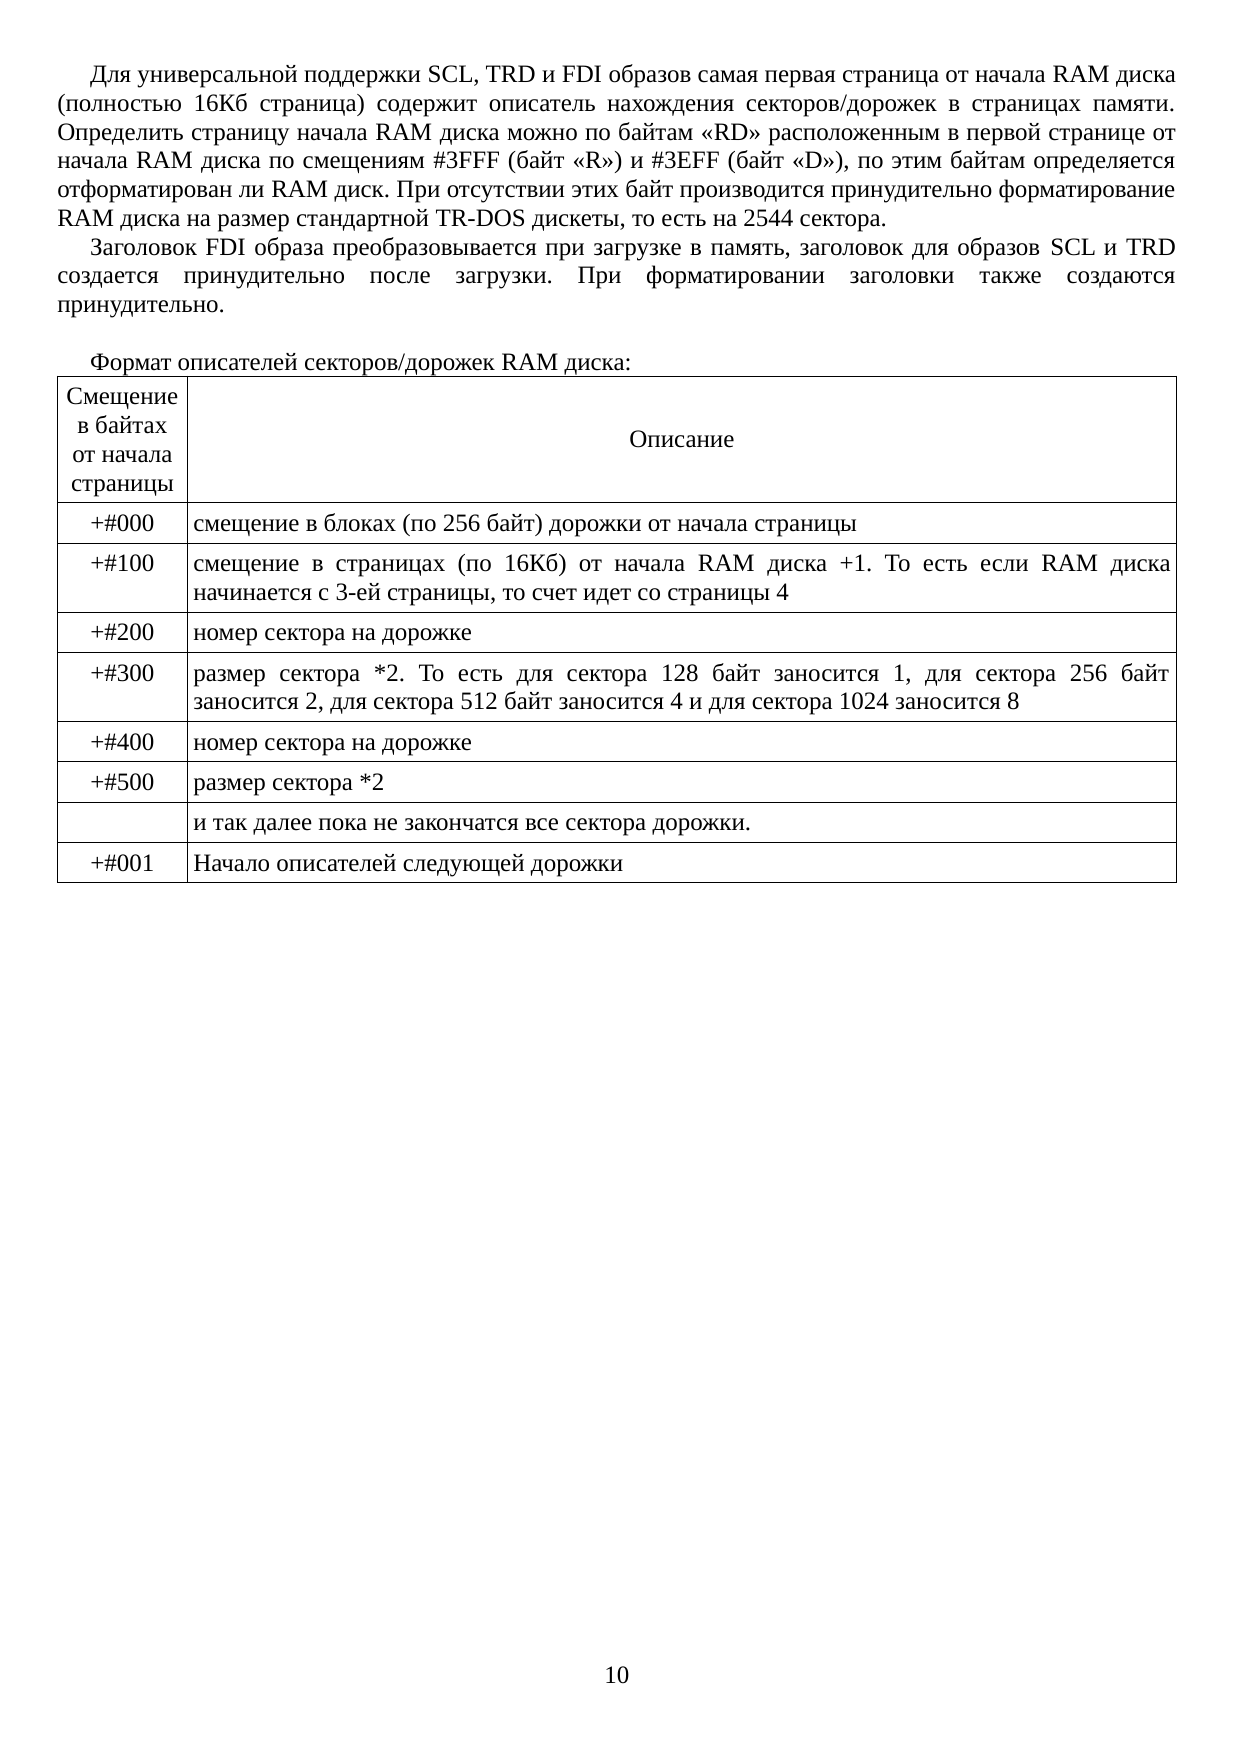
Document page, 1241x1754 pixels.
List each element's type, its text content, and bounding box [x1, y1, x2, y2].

table_cell номер сектора на дорожке [188, 613, 1176, 652]
table_cell +#500 [58, 762, 187, 802]
text Для универсальной поддержки SCL, TRD и FDI образов самая первая страница от начала RAM диска (полностью 16Кб страница) содержит описатель нахождения секторов/дорожек в страницах памяти. Определить страницу начала RAM диска можно по байтам «RD» расположенным в первой странице от начала RAM диска по смещениям #3FFF (байт «R») и #3EFF (байт «D»), по этим байтам определяется отформатирован ли RAM диск. При отсутствии этих байт производится принудительно форматирование RAM диска на размер стандартной TR-DOS дискеты, то есть на 2544 сектора. [57, 59, 1176, 232]
table_cell +#300 [58, 653, 187, 721]
table_cell +#001 [58, 843, 187, 882]
table_cell номер сектора на дорожке [188, 722, 1176, 761]
table_header Смещение в байтах от начала страницы [58, 377, 187, 502]
table_cell [58, 803, 187, 842]
text Заголовок FDI образа преобразовывается при загрузке в память, заголовок для образов SCL и TRD создается принудительно после загрузки. При форматировании заголовки также создаются принудительно. [57, 232, 1176, 318]
table_cell размер сектора *2. То есть для сектора 128 байт заносится 1, для сектора 256 байт заносится 2, для сектора 512 байт заносится 4 и для сектора 1024 заносится 8 [188, 653, 1176, 721]
table_cell смещение в страницах (по 16Кб) от начала RAM диска +1. То есть если RAM диска начинается с 3-ей страницы, то счет идет со страницы 4 [188, 544, 1176, 612]
table_cell +#200 [58, 613, 187, 652]
table_cell размер сектора *2 [188, 762, 1176, 802]
text Формат описателей секторов/дорожек RAM диска: [57, 347, 1176, 376]
table_cell Начало описателей следующей дорожки [188, 843, 1176, 882]
table_cell +#000 [58, 503, 187, 542]
table_header Описание [188, 377, 1176, 502]
table_cell и так далее пока не закончатся все сектора дорожки. [188, 803, 1176, 842]
table_cell смещение в блоках (по 256 байт) дорожки от начала страницы [188, 503, 1176, 542]
table_cell +#400 [58, 722, 187, 761]
table_cell +#100 [58, 544, 187, 612]
